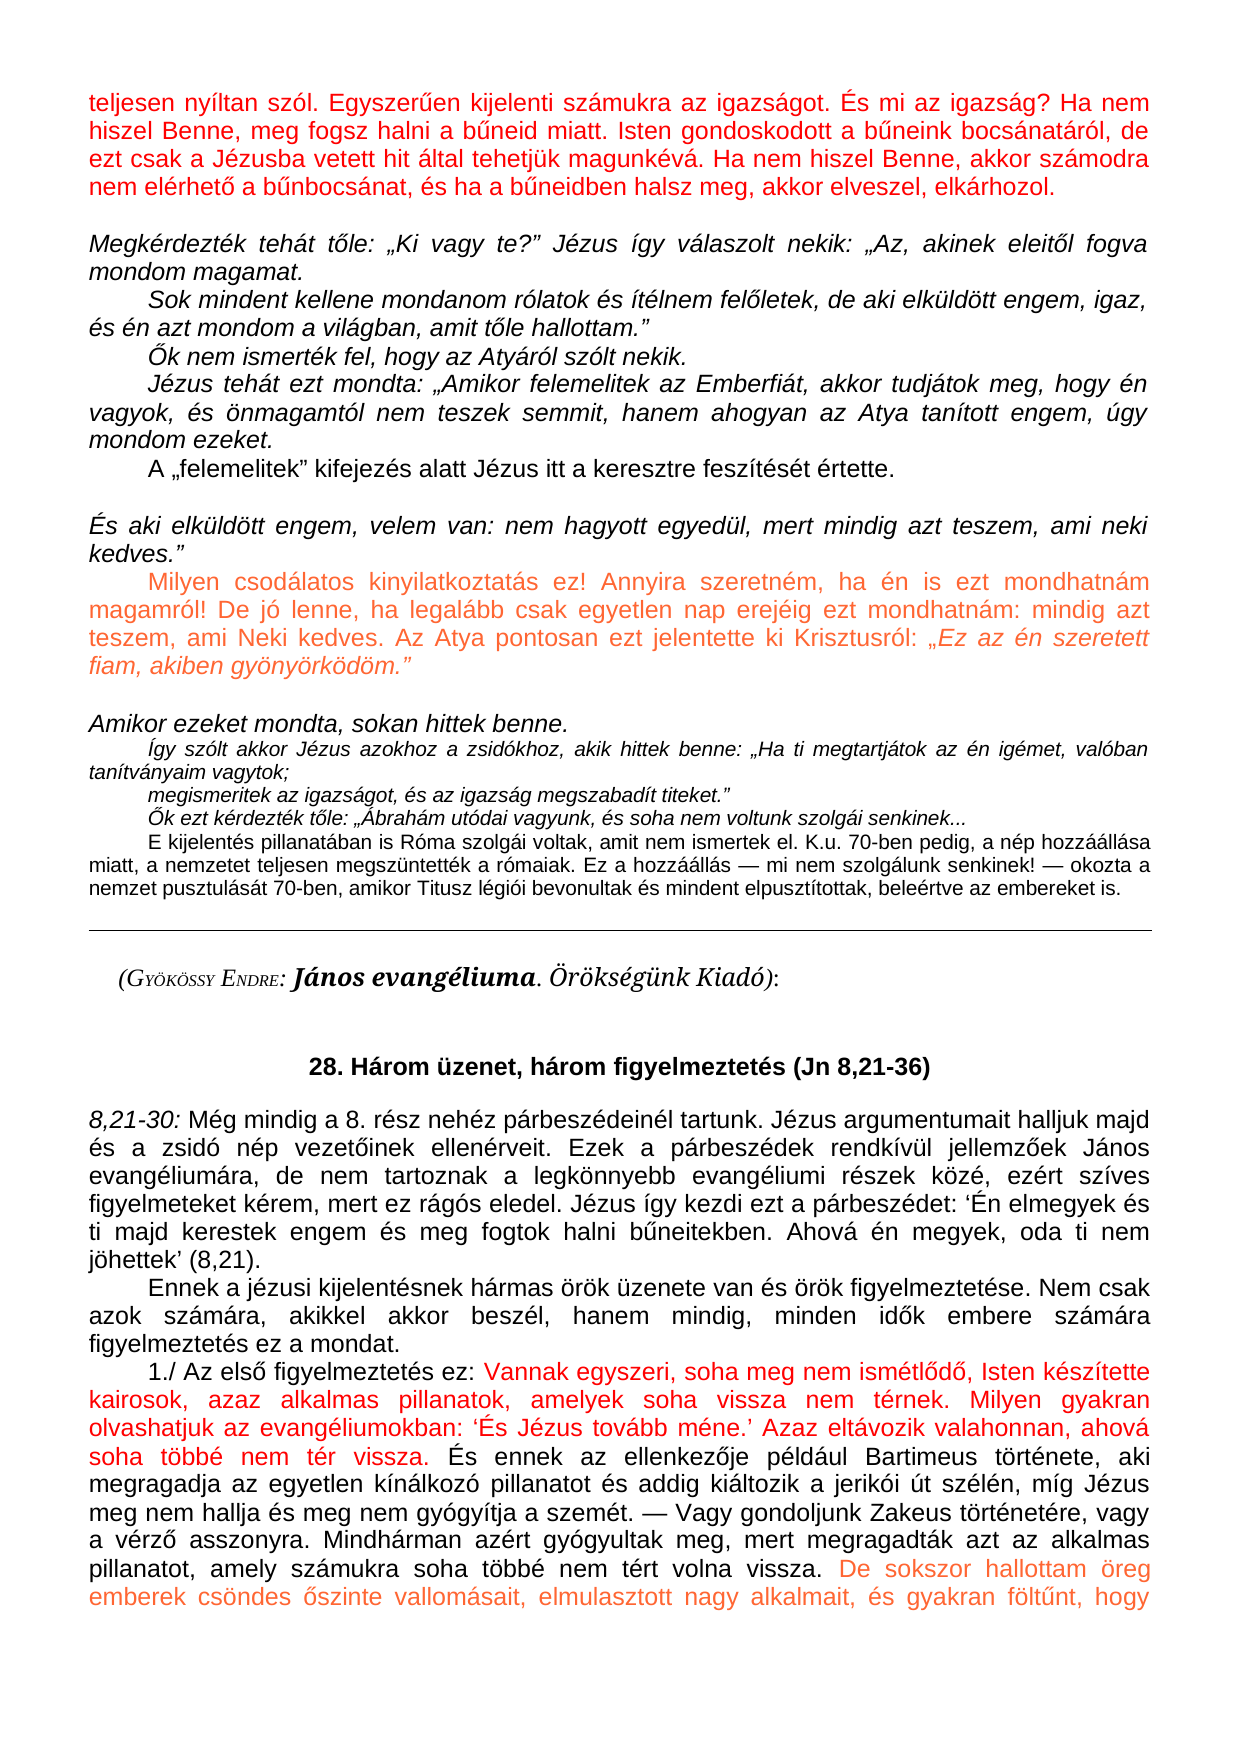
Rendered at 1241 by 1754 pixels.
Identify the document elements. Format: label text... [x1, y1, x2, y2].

text (Gyökössy Endre: János evangéliuma. Örökségünk Kiadó): [88, 931, 1152, 1023]
text 1./ Az első figyelmeztetés ez: Vannak egyszeri, soha meg nem ismétlődő, Isten készítette kairosok, azaz alkalmas pillanatok, amelyek soha vissza nem térnek. Milyen gyakran olvashatjuk az evangéliumokban: ‘És Jézus tovább méne.’ Azaz eltávozik valahonnan, ahová soha többé nem tér vissza. És ennek az ellenkezője például Bartimeus története, aki megragadja az egyetlen kínálkozó pillanatot és addig kiáltozik a jerikói út szélén, míg Jézus meg nem hallja és meg nem gyógyítja a szemét. — Vagy gondoljunk Zakeus történetére, vagy a vérző asszonyra. Mindhárman azért gyógyultak meg, mert megragadták azt az alkalmas pillanatot, amely számukra soha többé nem tért volna vissza. De sokszor hallottam öreg emberek csöndes őszinte vallomásait, elmulasztott nagy alkalmait, és gyakran föltűnt, hogy [88, 1358, 1152, 1610]
text És aki elküldött engem, velem van: nem hagyott egyedül, mert mindig azt teszem, ami neki kedves.” [88, 512, 1152, 568]
text Jézus tehát ezt mondta: „Amikor felemelitek az Emberfiát, akkor tudjátok meg, hogy én vagyok, és önmagamtól nem teszek semmit, hanem ahogyan az Atya tanított engem, úgy mondom ezeket. [88, 370, 1152, 454]
text Milyen csodálatos kinyilatkoztatás ez! Annyira szeretném, ha én is ezt mondhatnám magamról! De jó lenne, ha legalább csak egyetlen nap erejéig ezt mondhatnám: mindig azt teszem, ami Neki kedves. Az Atya pontosan ezt jelentette ki Krisztusról: „Ez az én szeretett fiam, akiben gyönyörködöm.” [88, 568, 1152, 680]
text Megkérdezték tehát tőle: „Ki vagy te?” Jézus így válaszolt nekik: „Az, akinek eleitől fogva mondom magamat. [88, 230, 1152, 286]
text Amikor ezeket mondta, sokan hittek benne. [88, 709, 1152, 737]
text A „felemelitek” kifejezés alatt Jézus itt a keresztre feszítését értette. [88, 454, 1152, 482]
text Ennek a jézusi kijelentésnek hármas örök üzenete van és örök figyelmeztetése. Nem csak azok számára, akikkel akkor beszél, hanem mindig, minden idők embere számára figyelmeztetés ez a mondat. [88, 1274, 1152, 1358]
text 8,21-30: Még mindig a 8. rész nehéz párbeszédeinél tartunk. Jézus argumentumait halljuk majd és a zsidó nép vezetőinek ellenérveit. Ezek a párbeszédek rendkívül jellemzőek János evangéliumára, de nem tartoznak a legkönnyebb evangéliumi részek közé, ezért szíves figyelmeteket kérem, mert ez rágós eledel. Jézus így kezdi ezt a párbeszédet: ‘Én elmegyek és ti majd kerestek engem és meg fogtok halni bűneitekben. Ahová én megyek, oda ti nem jöhettek’ (8,21). [88, 1106, 1152, 1274]
text Így szólt akkor Jézus azokhoz a zsidókhoz, akik hittek benne: „Ha ti megtartjátok az én igémet, valóban tanítványaim vagytok; [88, 737, 1152, 784]
text 28. Három üzenet, három figyelmeztetés (Jn 8,21-36) [88, 1053, 1152, 1081]
text Ők ezt kérdezték tőle: „Ábrahám utódai vagyunk, és soha nem voltunk szolgái senkinek... [88, 807, 1152, 830]
text teljesen nyíltan szól. Egyszerűen kijelenti számukra az igazságot. És mi az igazság? Ha nem hiszel Benne, meg fogsz halni a bűneid miatt. Isten gondoskodott a bűneink bocsánatáról, de ezt csak a Jézusba vetett hit által tehetjük magunkévá. Ha nem hiszel Benne, akkor számodra nem elérhető a bűnbocsánat, és ha a bűneidben halsz meg, akkor elveszel, elkárhozol. [88, 88, 1152, 201]
text E kijelentés pillanatában is Róma szolgái voltak, amit nem ismertek el. K.u. 70-ben pedig, a nép hozzáállása miatt, a nemzetet teljesen megszüntették a rómaiak. Ez a hozzáállás ― mi nem szolgálunk senkinek! ― okozta a nemzet pusztulását 70-ben, amikor Titusz légiói bevonultak és mindent elpusztítottak, beleértve az embereket is. [88, 830, 1152, 900]
text Sok mindent kellene mondanom rólatok és ítélnem felőletek, de aki elküldött engem, igaz, és én azt mondom a világban, amit tőle hallottam.” [88, 286, 1152, 342]
text megismeritek az igazságot, és az igazság megszabadít titeket.” [88, 784, 1152, 807]
text Ők nem ismerték fel, hogy az Atyáról szólt nekik. [88, 342, 1152, 370]
